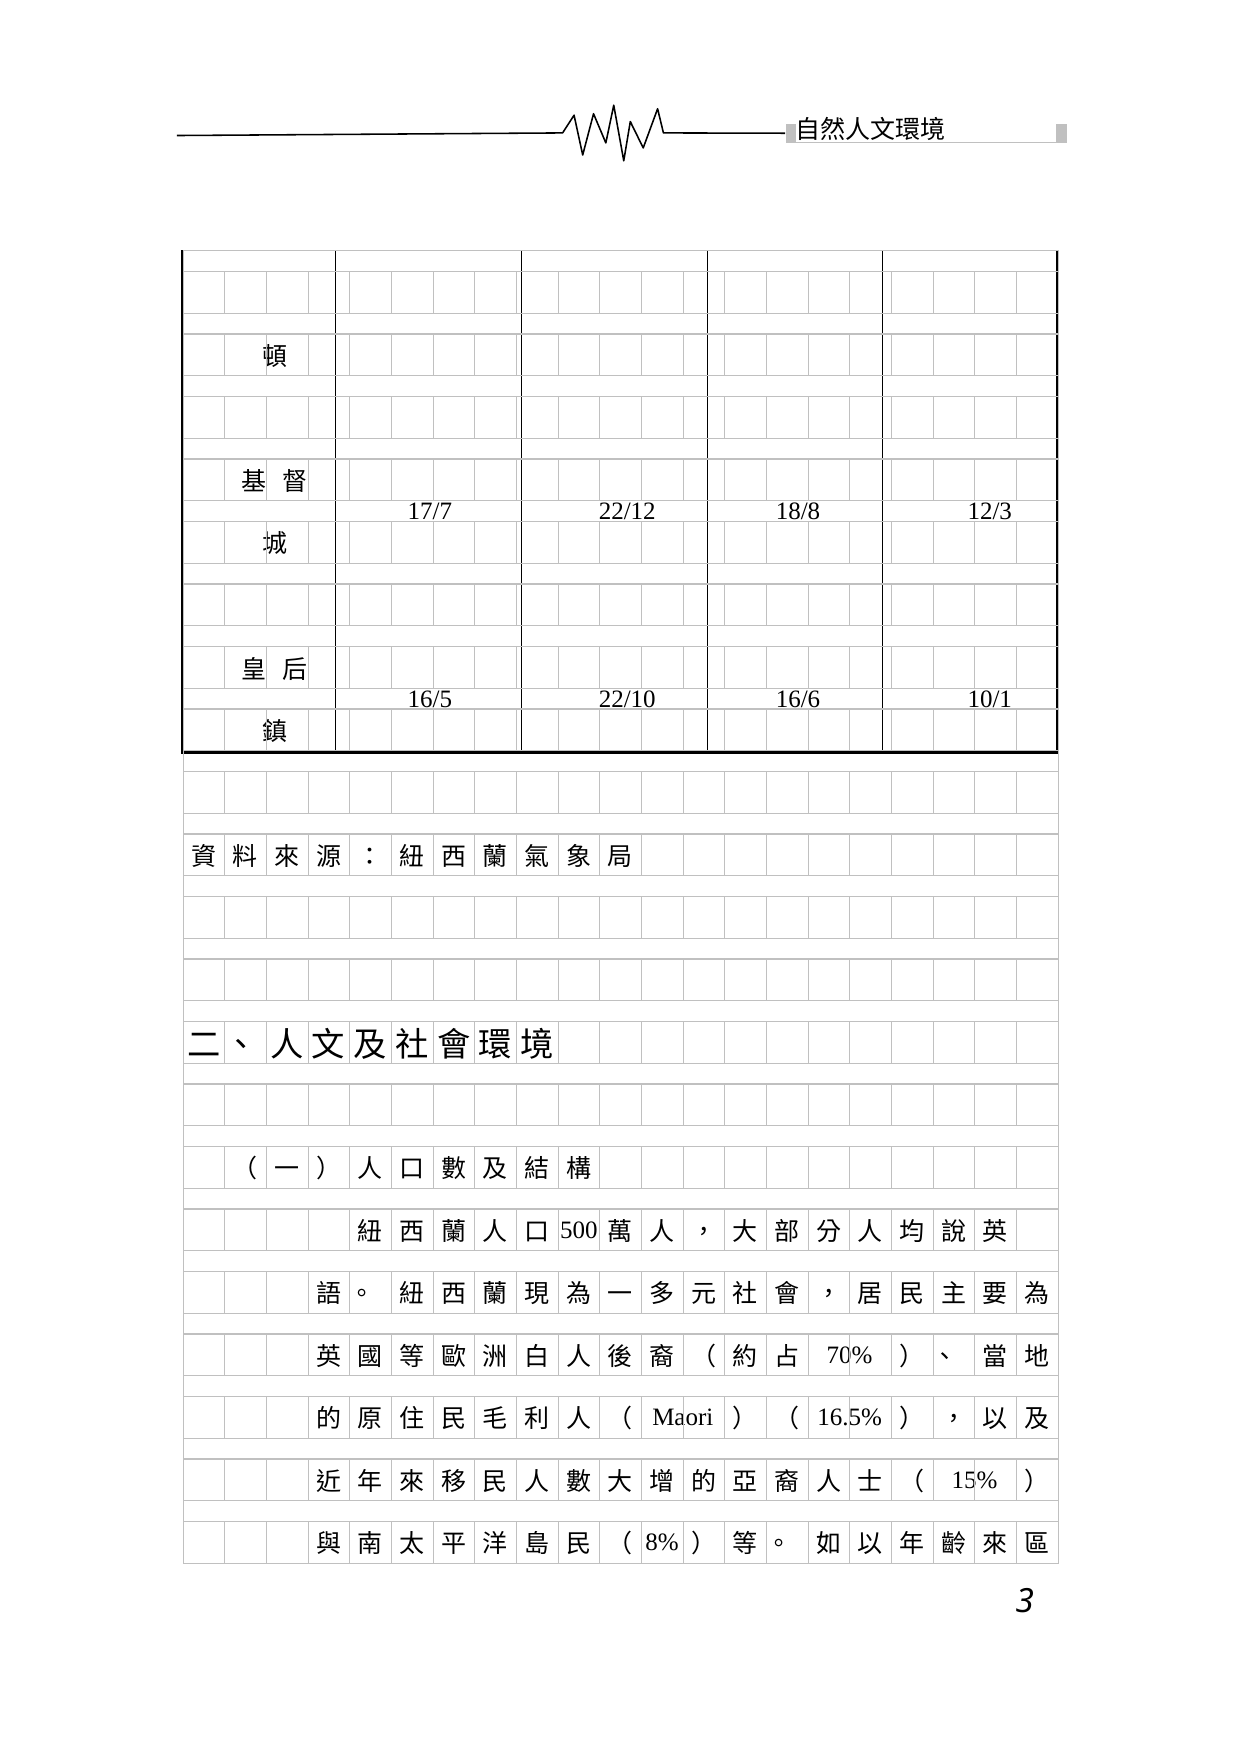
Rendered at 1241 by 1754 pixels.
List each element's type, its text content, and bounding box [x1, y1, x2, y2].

table_cell 12/6 [1017, 272, 1056, 313]
table_cell 威靈頓 [184, 314, 335, 333]
table_cell [350, 522, 391, 563]
table_cell 威靈頓 [225, 335, 266, 375]
table_cell 基督城 [225, 522, 266, 563]
table_cell [725, 397, 766, 438]
table_cell [850, 647, 882, 688]
table_cell 20/13 [522, 335, 558, 375]
text 二、人文及社會環境 [517, 1022, 558, 1063]
table_cell 15/9 [434, 272, 474, 313]
table_cell 皇后鎮 [184, 626, 335, 646]
table_cell [336, 710, 349, 750]
table_cell [517, 460, 521, 500]
text 象 [559, 835, 599, 875]
table_cell 威靈頓 [184, 272, 224, 313]
table_cell 20/13 [522, 272, 558, 313]
text 二、人文及社會環境 [809, 1022, 849, 1063]
text 氣 [517, 835, 558, 875]
table_cell [883, 585, 891, 625]
table_cell 威靈頓 [184, 335, 224, 375]
table_cell [600, 585, 641, 625]
text 二、人文及社會環境 [725, 1022, 766, 1063]
table_cell 20/13 [642, 272, 683, 313]
table_cell [350, 397, 391, 438]
text 人 [350, 1147, 391, 1188]
table_cell [434, 585, 474, 625]
text [892, 835, 933, 875]
text ） [309, 1147, 349, 1188]
table_cell [559, 522, 599, 563]
text 紐西蘭人口500萬人，大部分人均說英語。紐西蘭現為一多元社會，居民主要為英國等歐洲白人後裔（約占70%）、當地的原住民毛利人（Maori）（16.5%），以及近年來移民人數大增的亞裔人士（15%）與南太平洋島民（8%）等。如以年齡來區分，全國約於15歲之人口占19.6%，15歲至29歲占20.5%，30歲至44歲占19.2%，45歲至64歲25.3%，65歲以上占15.2%，人口老化逐漸成為社會重要議題。全國人口約有四分之三住在北島，四分之一住在南島；奧克蘭、威靈頓與基督城為主要城市。 [281, 1189, 1058, 1208]
table_cell [517, 647, 521, 688]
text 二、人文及社會環境 [767, 1022, 808, 1063]
text 二、人文及社會環境 [225, 1022, 266, 1063]
table_cell [336, 397, 349, 438]
table_cell [559, 585, 599, 625]
table_cell [725, 710, 766, 750]
table_cell [434, 710, 474, 750]
table_cell 基督城 [184, 522, 224, 563]
table_cell 20/13 [522, 314, 707, 333]
table_cell 12/6 [883, 335, 891, 375]
table_cell [517, 522, 521, 563]
text [207, 1147, 224, 1188]
table_cell [934, 585, 974, 625]
text [184, 814, 1058, 833]
table_cell [517, 397, 521, 438]
table_cell 17/11 [850, 335, 882, 375]
table_cell [767, 647, 808, 688]
text 構 [559, 1147, 599, 1188]
text ： [350, 835, 391, 875]
table_cell 20/13 [684, 335, 707, 375]
table_cell [336, 439, 521, 458]
table_cell [559, 710, 599, 750]
text [642, 1147, 683, 1188]
table_cell 12/6 [975, 335, 1016, 375]
table_cell [684, 710, 707, 750]
table_cell 12/6 [892, 335, 933, 375]
table_cell 17/11 [725, 335, 766, 375]
text 及 [475, 1147, 516, 1188]
table_cell [767, 585, 808, 625]
table_cell 基督城 [267, 397, 308, 438]
table_cell [892, 647, 933, 688]
table_cell [392, 397, 433, 438]
table_cell [522, 397, 558, 438]
table_cell [934, 397, 974, 438]
table_cell 基督城 [309, 397, 335, 438]
table_cell [892, 460, 933, 500]
table_cell [475, 460, 516, 500]
table_cell [767, 460, 808, 500]
table_cell 17/11 [708, 272, 724, 313]
table_cell [392, 710, 433, 750]
table_cell 威靈頓 [267, 335, 308, 375]
table_cell [809, 647, 849, 688]
text 二、人文及社會環境 [350, 1022, 391, 1063]
table_cell [336, 376, 521, 396]
table_cell 皇后鎮 [309, 647, 335, 688]
table_cell [336, 564, 521, 583]
text [767, 835, 808, 875]
table_cell 基督城 [184, 460, 224, 500]
table_cell [434, 647, 474, 688]
text 二、人文及社會環境 [392, 1022, 433, 1063]
table_cell [642, 585, 683, 625]
table_cell [934, 522, 974, 563]
text 口 [392, 1147, 433, 1188]
table_cell [708, 564, 882, 583]
table_cell [559, 460, 599, 500]
table_cell [767, 397, 808, 438]
table_cell 20/13 [522, 251, 707, 271]
table_cell [850, 460, 882, 500]
table_cell 12/3 [883, 501, 1056, 521]
table_cell 12/6 [934, 272, 974, 313]
text [934, 1147, 974, 1188]
table_cell 皇后鎮 [267, 647, 308, 688]
table_cell 17/7 [336, 501, 521, 521]
table_cell [708, 626, 882, 646]
table_cell [336, 647, 349, 688]
table_cell [767, 522, 808, 563]
table_cell 基督城 [225, 460, 266, 500]
table_cell [642, 397, 683, 438]
table_cell 皇后鎮 [184, 647, 224, 688]
table_cell 基督城 [184, 439, 335, 458]
table_cell 12/6 [892, 272, 933, 313]
table_cell [434, 397, 474, 438]
table_cell 15/9 [350, 335, 391, 375]
table_cell [475, 710, 516, 750]
table_cell 皇后鎮 [309, 585, 335, 625]
text 紐西蘭人口500萬人，大部分人均說英語。紐西蘭現為一多元社會，居民主要為英國等歐洲白人後裔（約占70%）、當地的原住民毛利人（Maori）（16.5%），以及近年來移民人數大增的亞裔人士（15%）與南太平洋島民（8%）等。如以年齡來區分，全國約於15歲之人口占19.6%，15歲至29歲占20.5%，30歲至44歲占19.2%，45歲至64歲25.3%，65歲以上占15.2%，人口老化逐漸成為社會重要議題。全國人口約有四分之三住在北島，四分之一住在南島；奧克蘭、威靈頓與基督城為主要城市。 [281, 1251, 1058, 1271]
text 紐西蘭人口500萬人，大部分人均說英語。紐西蘭現為一多元社會，居民主要為英國等歐洲白人後裔（約占70%）、當地的原住民毛利人（Maori）（16.5%），以及近年來移民人數大增的亞裔人士（15%）與南太平洋島民（8%）等。如以年齡來區分，全國約於15歲之人口占19.6%，15歲至29歲占20.5%，30歲至44歲占19.2%，45歲至64歲25.3%，65歲以上占15.2%，人口老化逐漸成為社會重要議題。全國人口約有四分之三住在北島，四分之一住在南島；奧克蘭、威靈頓與基督城為主要城市。 [281, 1439, 1058, 1458]
table_cell [708, 397, 724, 438]
text [684, 835, 724, 875]
table_cell [434, 460, 474, 500]
table_cell 基督城 [184, 376, 335, 396]
text 源 [309, 835, 349, 875]
table_cell 皇后鎮 [184, 564, 335, 583]
text 二、人文及社會環境 [184, 1022, 224, 1063]
table_cell [392, 647, 433, 688]
table_cell 17/11 [708, 314, 882, 333]
text 紐西蘭人口500萬人，大部分人均說英語。紐西蘭現為一多元社會，居民主要為英國等歐洲白人後裔（約占70%）、當地的原住民毛利人（Maori）（16.5%），以及近年來移民人數大增的亞裔人士（15%）與南太平洋島民（8%）等。如以年齡來區分，全國約於15歲之人口占19.6%，15歲至29歲占20.5%，30歲至44歲占19.2%，45歲至64歲25.3%，65歲以上占15.2%，人口老化逐漸成為社會重要議題。全國人口約有四分之三住在北島，四分之一住在南島；奧克蘭、威靈頓與基督城為主要城市。 [281, 1376, 1058, 1396]
table_cell [809, 460, 849, 500]
table_cell [1017, 585, 1056, 625]
table_cell [336, 460, 349, 500]
table_cell 15/9 [392, 272, 433, 313]
table_cell 威靈頓 [225, 272, 266, 313]
table_cell [522, 376, 707, 396]
table_cell 20/13 [642, 335, 683, 375]
table_cell 威靈頓 [184, 251, 335, 271]
table_cell [975, 710, 1016, 750]
table_cell [1017, 397, 1056, 438]
table_cell [809, 522, 849, 563]
text [767, 1147, 808, 1188]
table_cell [883, 710, 891, 750]
text [725, 1147, 766, 1188]
table_cell [892, 397, 933, 438]
table_cell [475, 397, 516, 438]
table_cell [892, 522, 933, 563]
table_cell 10/1 [883, 689, 1056, 708]
table_cell [392, 460, 433, 500]
table_cell [475, 585, 516, 625]
table_cell 15/9 [336, 272, 349, 313]
table_cell [434, 522, 474, 563]
table_cell [642, 460, 683, 500]
text （ [225, 1147, 266, 1188]
text 二、人文及社會環境 [267, 1022, 308, 1063]
table_cell 15/9 [517, 335, 521, 375]
table_cell [725, 647, 766, 688]
table_cell [392, 585, 433, 625]
text 西 [434, 835, 474, 875]
text [725, 835, 766, 875]
text 二、人文及社會環境 [434, 1022, 474, 1063]
table_cell [725, 585, 766, 625]
table_cell [600, 460, 641, 500]
text 二、人文及社會環境 [975, 1022, 1016, 1063]
table_cell [684, 460, 707, 500]
text [975, 1147, 1016, 1188]
table_cell 20/13 [684, 272, 707, 313]
table_cell 16/5 [336, 689, 521, 708]
text [975, 835, 1016, 875]
table_cell 22/10 [522, 689, 707, 708]
table_cell 皇后鎮 [267, 710, 308, 750]
table_cell [725, 460, 766, 500]
table_cell [934, 460, 974, 500]
table_cell 基督城 [225, 397, 266, 438]
text 來 [267, 835, 308, 875]
table_cell [1017, 460, 1056, 500]
table_cell [522, 564, 707, 583]
text [600, 1147, 641, 1188]
table_cell 基督城 [309, 522, 335, 563]
table_cell [708, 585, 724, 625]
text 資 [184, 835, 224, 875]
table_cell [883, 647, 891, 688]
table_cell [684, 397, 707, 438]
table_cell [642, 647, 683, 688]
table_cell 威靈頓 [309, 335, 335, 375]
table_cell [350, 585, 391, 625]
table_cell 17/11 [767, 272, 808, 313]
table_cell [1017, 522, 1056, 563]
text 紐西蘭人口500萬人，大部分人均說英語。紐西蘭現為一多元社會，居民主要為英國等歐洲白人後裔（約占70%）、當地的原住民毛利人（Maori）（16.5%），以及近年來移民人數大增的亞裔人士（15%）與南太平洋島民（8%）等。如以年齡來區分，全國約於15歲之人口占19.6%，15歲至29歲占20.5%，30歲至44歲占19.2%，45歲至64歲25.3%，65歲以上占15.2%，人口老化逐漸成為社會重要議題。全國人口約有四分之三住在北島，四分之一住在南島；奧克蘭、威靈頓與基督城為主要城市。 [281, 1314, 1058, 1333]
table_cell [975, 460, 1016, 500]
text 二、人文及社會環境 [559, 1022, 599, 1063]
text [642, 835, 683, 875]
table_cell [708, 439, 882, 458]
text 二、人文及社會環境 [1017, 1022, 1058, 1063]
table_cell [522, 710, 558, 750]
table_cell 皇后鎮 [184, 689, 335, 708]
table_cell [600, 647, 641, 688]
text [684, 1147, 724, 1188]
text 結 [517, 1147, 558, 1188]
table_cell [684, 522, 707, 563]
table_cell [522, 522, 558, 563]
table_cell [684, 647, 707, 688]
table_cell [336, 585, 349, 625]
table_cell [975, 522, 1016, 563]
table_cell [708, 460, 724, 500]
table_cell [684, 585, 707, 625]
table_cell [522, 439, 707, 458]
table_cell [522, 626, 707, 646]
table_cell [350, 710, 391, 750]
table_cell 基督城 [267, 460, 308, 500]
table_cell 12/6 [883, 251, 1056, 271]
table_cell 基督城 [184, 397, 224, 438]
table_cell [809, 585, 849, 625]
text 數 [434, 1147, 474, 1188]
table_cell 15/9 [475, 335, 516, 375]
text 紐 [392, 835, 433, 875]
text [809, 1147, 849, 1188]
table_cell [517, 710, 521, 750]
table_cell [892, 710, 933, 750]
text [809, 835, 849, 875]
text 蘭 [475, 835, 516, 875]
table_cell 15/9 [336, 251, 521, 271]
table_cell 15/9 [350, 272, 391, 313]
table_cell [883, 564, 1056, 583]
table_cell [336, 522, 349, 563]
text [1017, 835, 1058, 875]
table_cell [975, 585, 1016, 625]
text 二、人文及社會環境 [475, 1022, 516, 1063]
table_cell 16/6 [708, 689, 882, 708]
text 二、人文及社會環境 [892, 1022, 933, 1063]
table_cell 12/6 [934, 335, 974, 375]
table_cell [522, 647, 558, 688]
table_cell 皇后鎮 [225, 585, 266, 625]
table_cell 皇后鎮 [184, 585, 224, 625]
table_cell [1017, 710, 1056, 750]
table_cell 15/9 [517, 272, 521, 313]
table_cell [850, 397, 882, 438]
text 二、人文及社會環境 [642, 1022, 683, 1063]
text [850, 835, 891, 875]
table_cell [642, 522, 683, 563]
table_cell [975, 397, 1016, 438]
table_cell 12/6 [975, 272, 1016, 313]
text 二、人文及社會環境 [309, 1022, 349, 1063]
text 紐西蘭人口500萬人，大部分人均說英語。紐西蘭現為一多元社會，居民主要為英國等歐洲白人後裔（約占70%）、當地的原住民毛利人（Maori）（16.5%），以及近年來移民人數大增的亞裔人士（15%）與南太平洋島民（8%）等。如以年齡來區分，全國約於15歲之人口占19.6%，15歲至29歲占20.5%，30歲至44歲占19.2%，45歲至64歲25.3%，65歲以上占15.2%，人口老化逐漸成為社會重要議題。全國人口約有四分之三住在北島，四分之一住在南島；奧克蘭、威靈頓與基督城為主要城市。 [281, 1501, 1058, 1521]
table_cell [934, 710, 974, 750]
text 局 [600, 835, 641, 875]
table_cell [600, 522, 641, 563]
table_cell 威靈頓 [309, 272, 335, 313]
text 二、人文及社會環境 [684, 1022, 724, 1063]
text [850, 1147, 891, 1188]
table_cell 17/11 [767, 335, 808, 375]
table_cell 20/13 [559, 335, 599, 375]
table_cell 17/11 [850, 272, 882, 313]
table_cell 22/12 [522, 501, 707, 521]
table_cell 皇后鎮 [267, 585, 308, 625]
table_cell 18/8 [708, 501, 882, 521]
table_cell [475, 647, 516, 688]
table_cell [883, 626, 1056, 646]
table_cell 基督城 [309, 460, 335, 500]
text [934, 835, 974, 875]
text 二、人文及社會環境 [600, 1022, 641, 1063]
table_cell [725, 522, 766, 563]
table_cell [350, 647, 391, 688]
table_cell [708, 710, 724, 750]
table_cell [522, 460, 558, 500]
text 二、人文及社會環境 [850, 1022, 891, 1063]
table_cell [809, 397, 849, 438]
table_cell [934, 647, 974, 688]
table_cell 17/11 [809, 335, 849, 375]
table_cell [850, 710, 882, 750]
table_cell [883, 522, 891, 563]
table_cell [850, 522, 882, 563]
table_cell [350, 460, 391, 500]
text 一 [267, 1147, 308, 1188]
table_cell 15/9 [336, 335, 349, 375]
table_cell 17/11 [708, 335, 724, 375]
table_cell [975, 647, 1016, 688]
table_cell 基督城 [184, 501, 335, 521]
table_cell [708, 522, 724, 563]
table_cell 皇后鎮 [309, 710, 335, 750]
table_cell 20/13 [600, 335, 641, 375]
table_cell 皇后鎮 [225, 647, 266, 688]
table_cell 15/9 [336, 314, 521, 333]
table_cell [883, 376, 1056, 396]
table_cell [517, 585, 521, 625]
table_cell [392, 522, 433, 563]
table_cell [475, 522, 516, 563]
table_cell 威靈頓 [267, 272, 308, 313]
text [1017, 1147, 1058, 1188]
table_cell 17/11 [809, 272, 849, 313]
table_cell [522, 585, 558, 625]
table_cell [708, 376, 882, 396]
table_cell 20/13 [600, 272, 641, 313]
table_cell 皇后鎮 [184, 710, 224, 750]
table_cell [642, 710, 683, 750]
table_cell [767, 710, 808, 750]
table_cell 15/9 [392, 335, 433, 375]
text [892, 1147, 933, 1188]
table_cell [559, 397, 599, 438]
table_cell [883, 397, 891, 438]
table_cell 基督城 [267, 522, 308, 563]
text [207, 1126, 1058, 1146]
table_cell [892, 585, 933, 625]
table_cell [883, 460, 891, 500]
table_cell [600, 397, 641, 438]
text 二、人文及社會環境 [934, 1022, 974, 1063]
table_cell 15/9 [475, 272, 516, 313]
table_cell 12/6 [883, 272, 891, 313]
text 料 [225, 835, 266, 875]
table_cell [850, 585, 882, 625]
table_cell [600, 710, 641, 750]
table_cell 17/11 [708, 251, 882, 271]
table_cell [809, 710, 849, 750]
table_cell 皇后鎮 [225, 710, 266, 750]
table_cell 12/6 [1017, 335, 1056, 375]
table_cell [883, 439, 1056, 458]
table_cell [1017, 647, 1056, 688]
table_cell 17/11 [725, 272, 766, 313]
table_cell [559, 647, 599, 688]
text 二、人文及社會環境 [184, 1001, 1058, 1021]
table_cell [708, 647, 724, 688]
table_cell 15/9 [434, 335, 474, 375]
table_cell 12/6 [883, 314, 1056, 333]
table_cell [336, 626, 521, 646]
table_cell 20/13 [559, 272, 599, 313]
